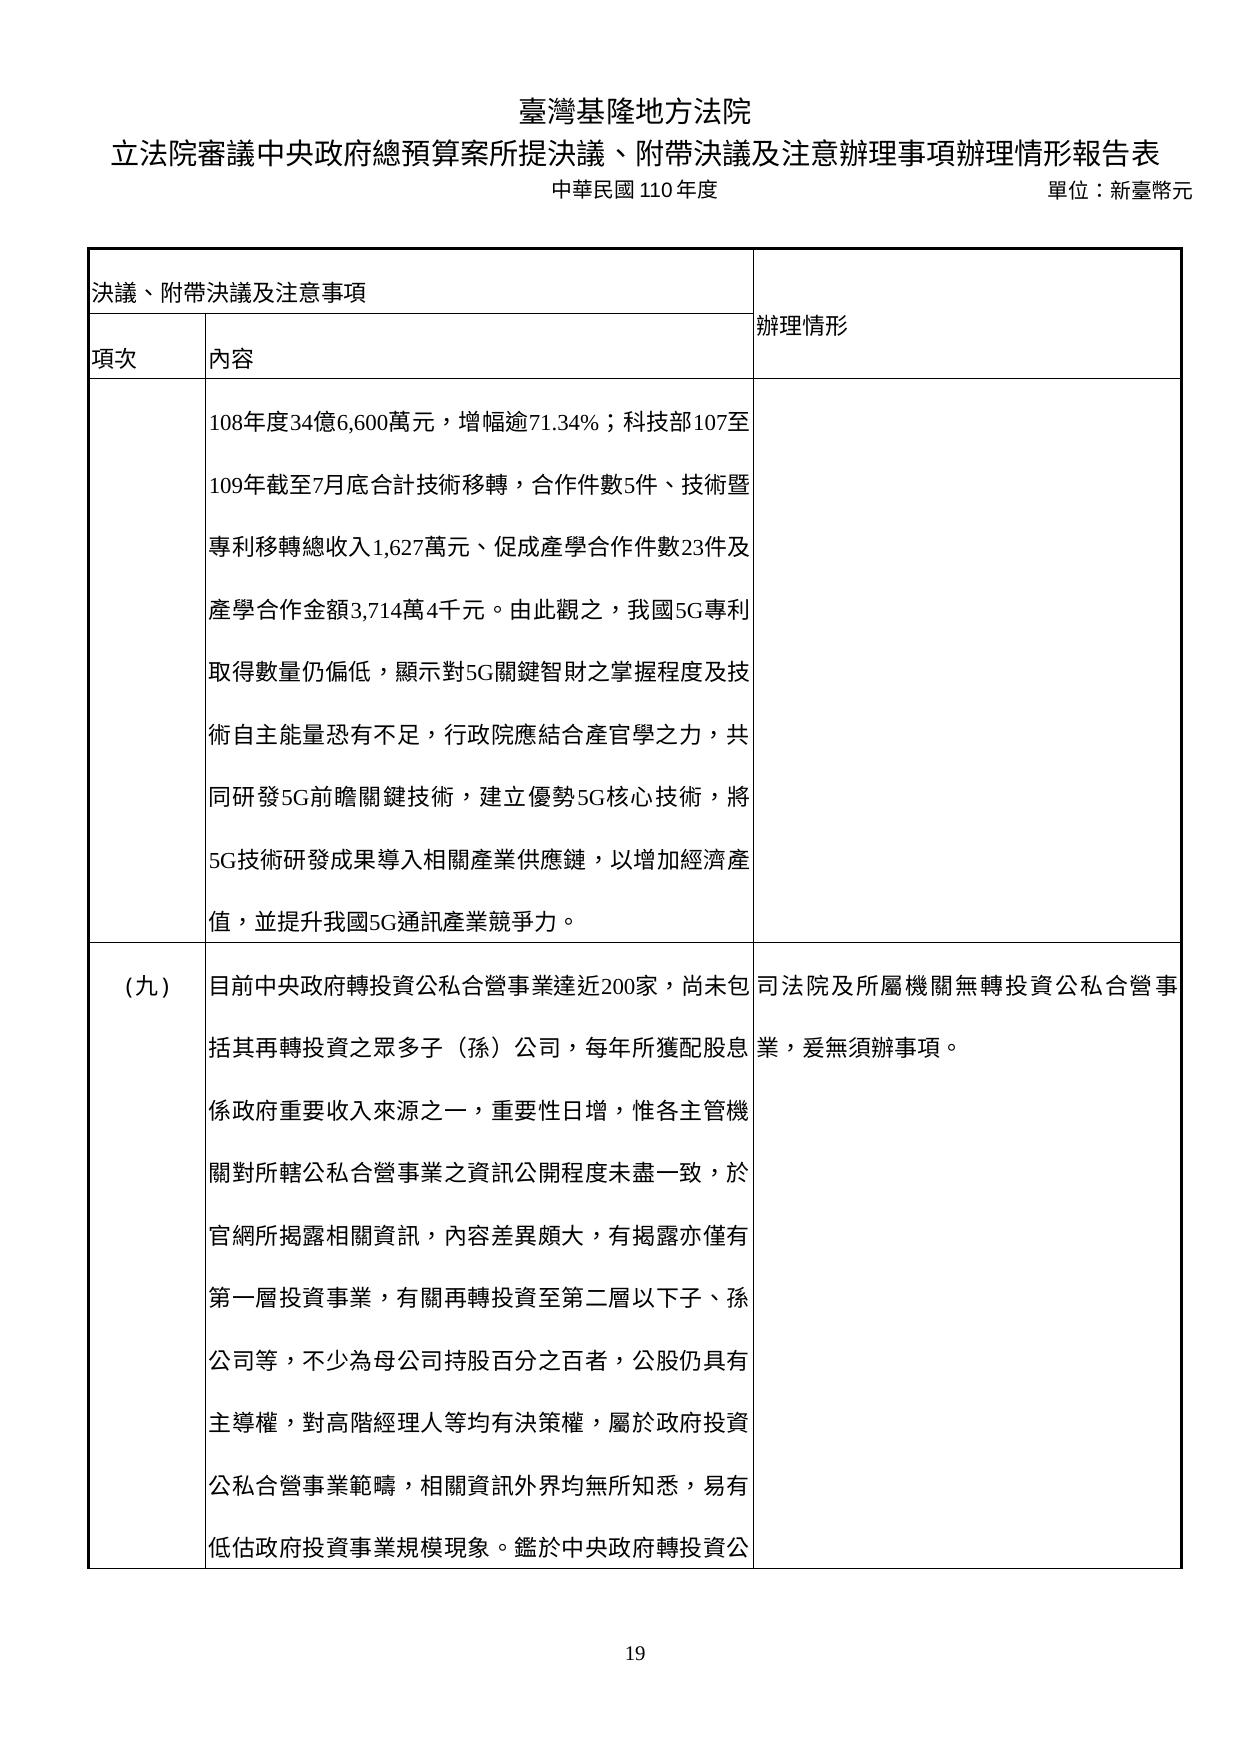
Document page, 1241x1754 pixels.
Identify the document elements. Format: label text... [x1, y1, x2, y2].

table_cell 項次 [90, 314, 205, 378]
table_cell 內容 [206, 314, 753, 378]
table_cell 108年度34億6,600萬元，增幅逾71.34%；科技部107至109年截至7月底合計技術移轉，合作件數5件、技術暨專利移轉總收入1,627萬元、促成產學合作件數23件及產學合作金額3,714萬4千元。由此觀之，我國5G專利取得數量仍偏低，顯示對5G關鍵智財之掌握程度及技術自主能量恐有不足，行政院應結合產官學之力，共同研發5G前瞻關鍵技術，建立優勢5G核心技術，將5G技術研發成果導入相關產業供應鏈，以增加經濟產值，並提升我國5G通訊產業競爭力。 [206, 379, 753, 942]
table_header 辦理情形 [754, 250, 1180, 378]
table_cell [90, 379, 205, 942]
table_header 決議、附帶決議及注意事項 [90, 250, 753, 312]
table_cell (九) [90, 943, 205, 1568]
table_cell [754, 379, 1180, 942]
table_cell 目前中央政府轉投資公私合營事業達近200家，尚未包括其再轉投資之眾多子（孫）公司，每年所獲配股息係政府重要收入來源之一，重要性日增，惟各主管機關對所轄公私合營事業之資訊公開程度未盡一致，於官網所揭露相關資訊，內容差異頗大，有揭露亦僅有第一層投資事業，有關再轉投資至第二層以下子、孫公司等，不少為母公司持股百分之百者，公股仍具有主導權，對高階經理人等均有決策權，屬於政府投資公私合營事業範疇，相關資訊外界均無所知悉，易有低估政府投資事業規模現象。鑑於中央政府轉投資公 [206, 943, 753, 1568]
table_cell 司法院及所屬機關無轉投資公私合營事業，爰無須辦事項。 [754, 943, 1180, 1568]
